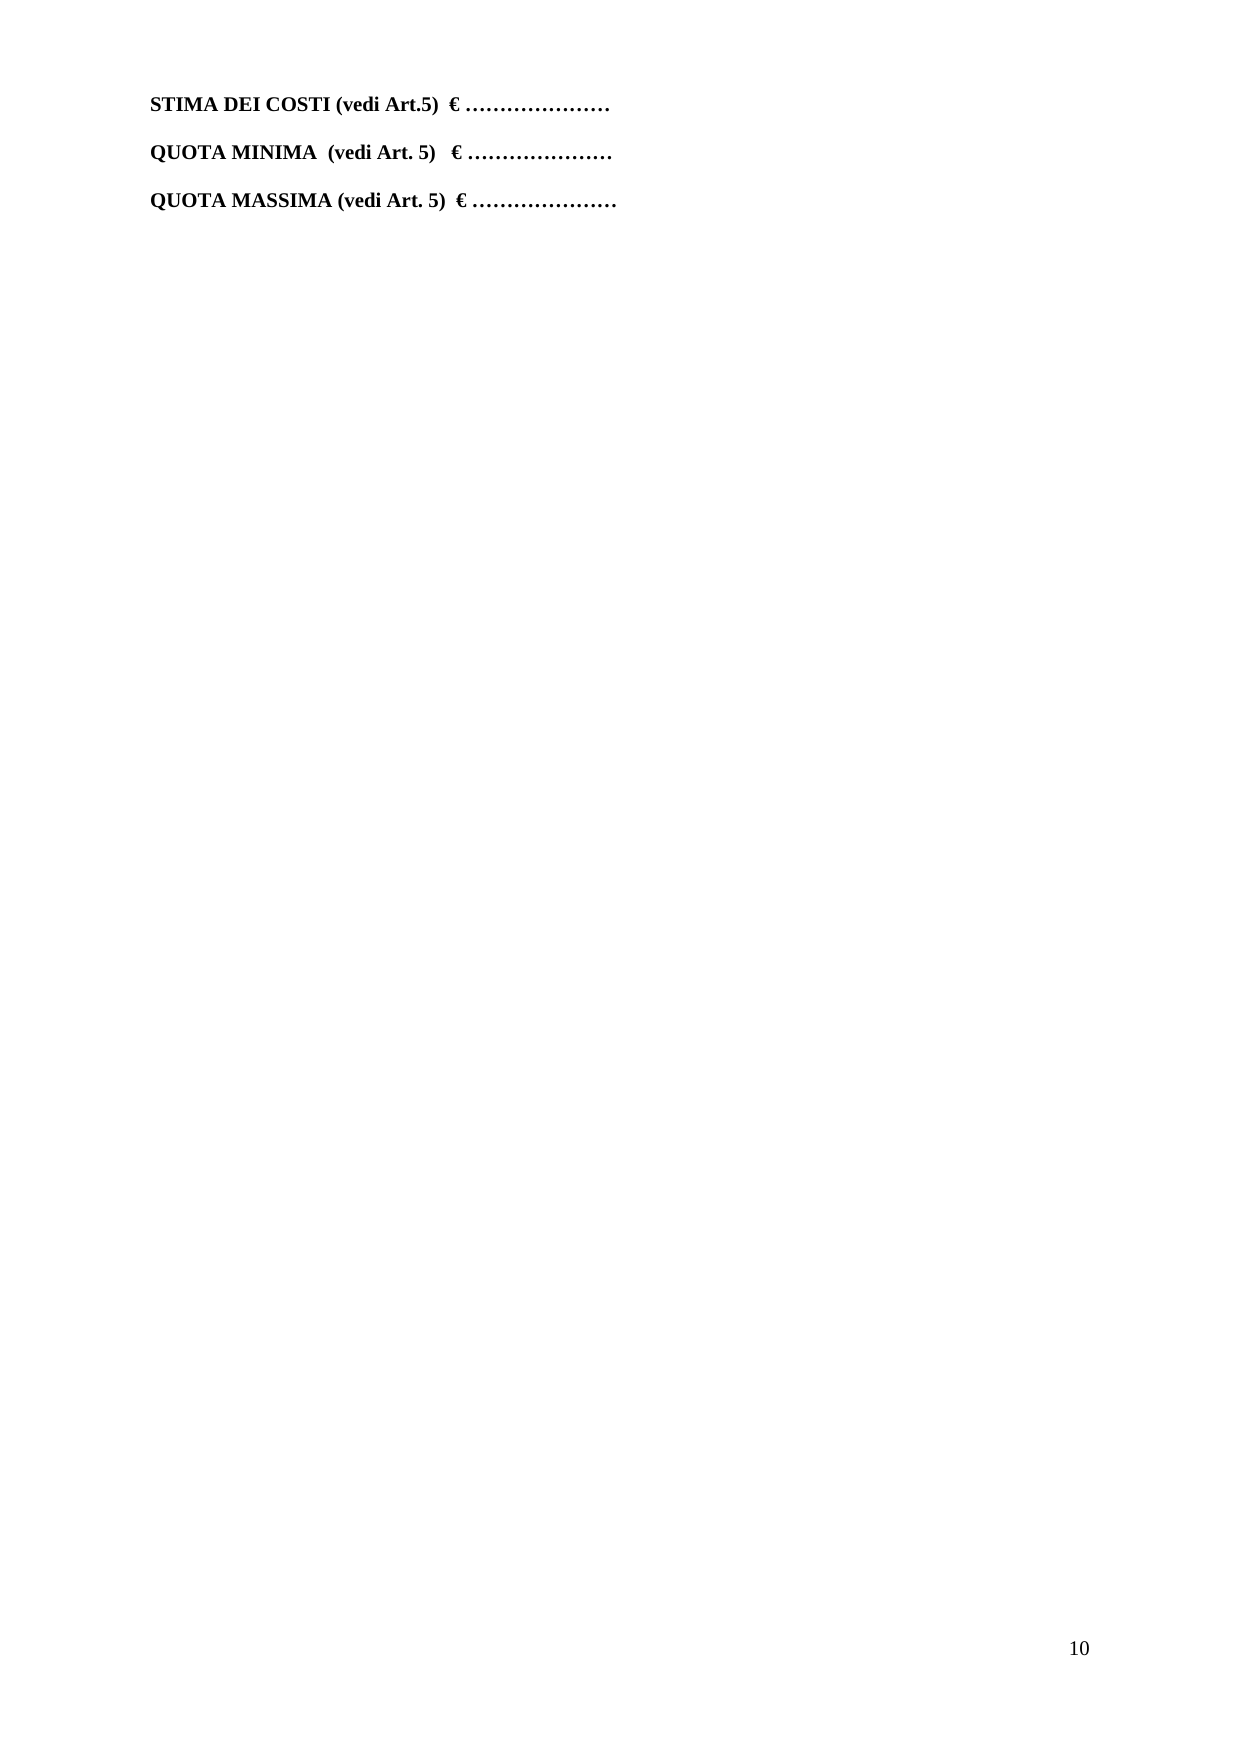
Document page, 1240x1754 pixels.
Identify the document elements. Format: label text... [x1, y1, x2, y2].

text QUOTA MASSIMA (vedi Art. 5) € ………………… [150, 188, 1089, 212]
text QUOTA MINIMA (vedi Art. 5) € ………………… [150, 140, 1089, 164]
text STIMA DEI COSTI (vedi Art.5) € ………………… [150, 92, 1089, 116]
